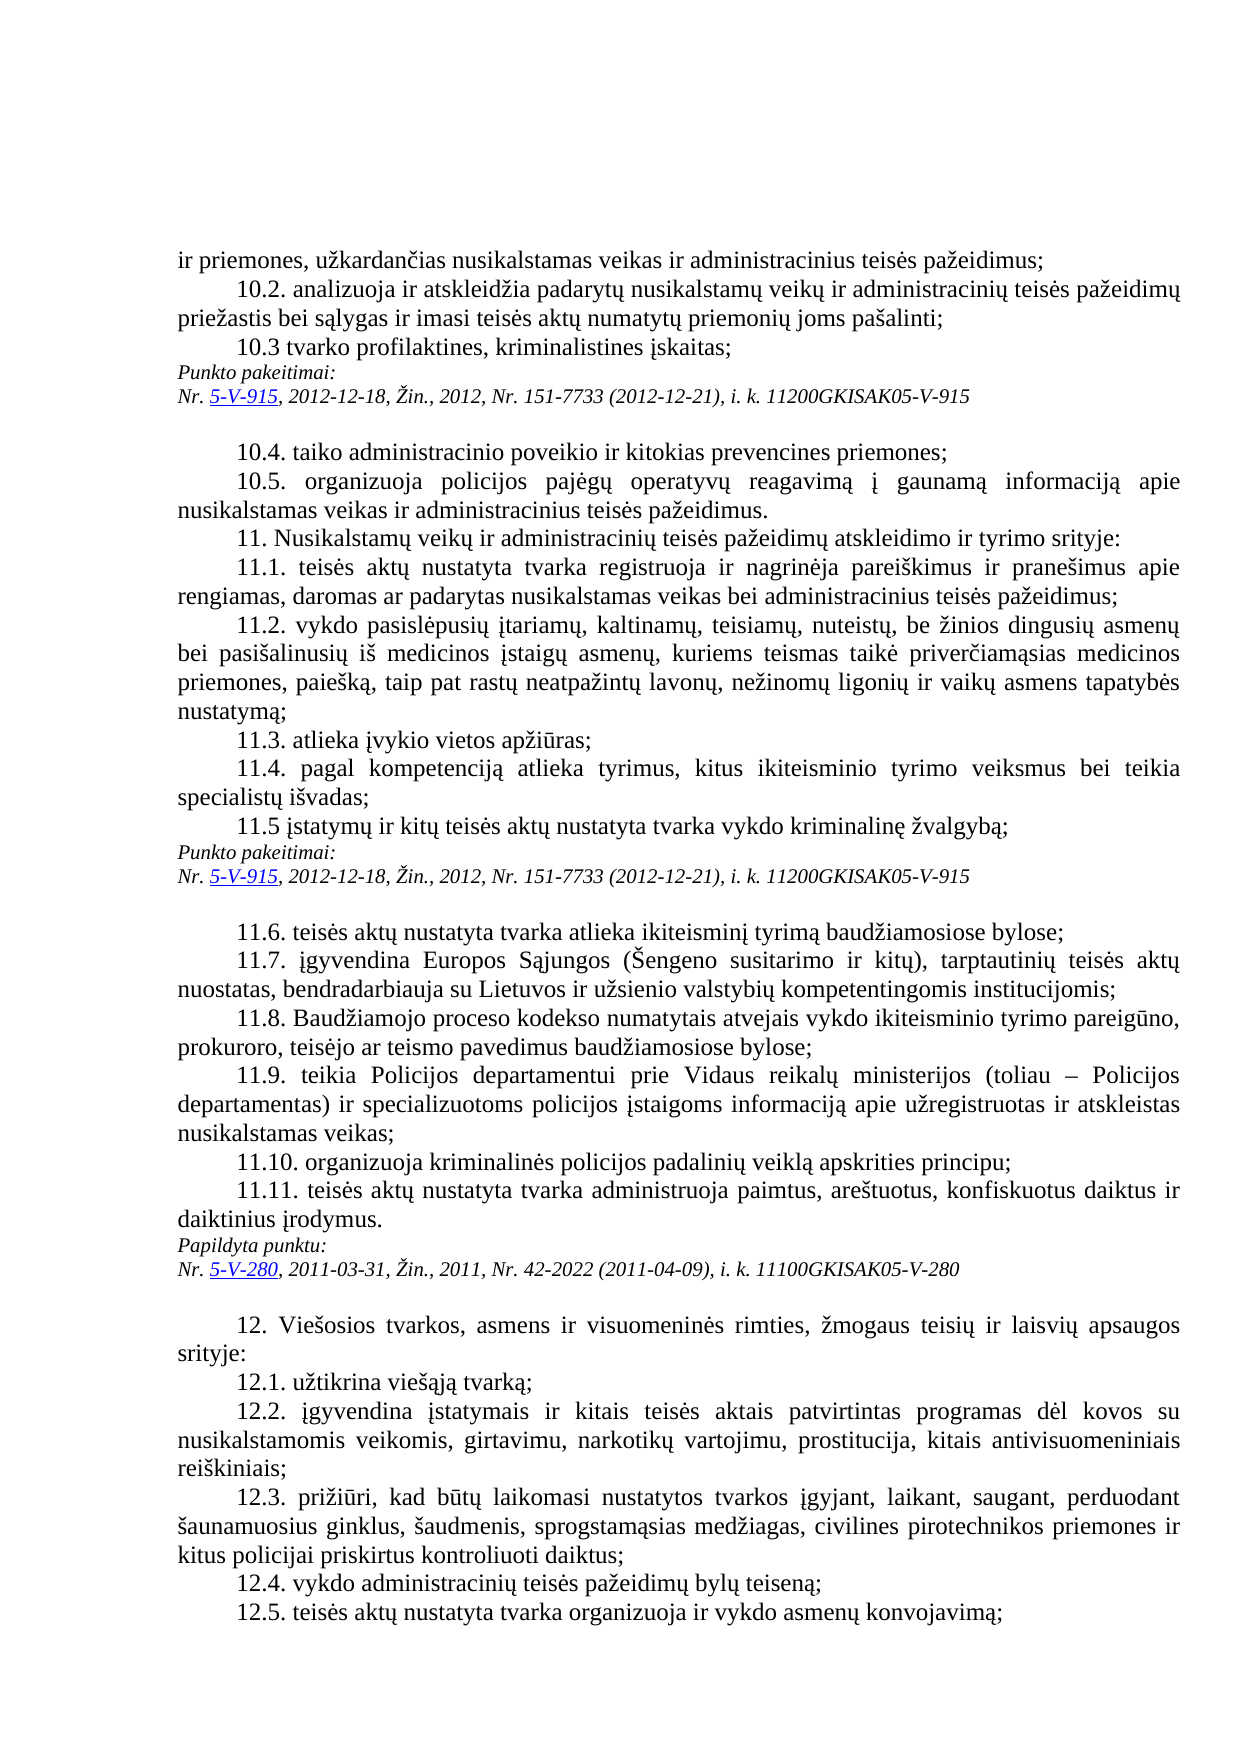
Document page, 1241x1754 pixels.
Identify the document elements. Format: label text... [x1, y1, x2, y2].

text ir priemones, užkardančias nusikalstamas veikas ir administracinius teisės pažeidimus; [177, 245, 1181, 274]
text 11.6. teisės aktų nustatyta tvarka atlieka ikiteisminį tyrimą baudžiamosiose bylose; [177, 917, 1181, 945]
text Nr. 5-V-915, 2012-12-18, Žin., 2012, Nr. 151-7733 (2012-12-21), i. k. 11200GKISAK05-V-915 [177, 864, 1181, 888]
text 12. Viešosios tvarkos, asmens ir visuomeninės rimties, žmogaus teisių ir laisvių apsaugos srityje: [177, 1310, 1181, 1367]
text 11.4. pagal kompetenciją atlieka tyrimus, kitus ikiteisminio tyrimo veiksmus bei teikia specialistų išvadas; [177, 753, 1181, 811]
text 10.3 tvarko profilaktines, kriminalistines įskaitas; [177, 332, 1181, 360]
text 11. Nusikalstamų veikų ir administracinių teisės pažeidimų atskleidimo ir tyrimo srityje: [177, 523, 1181, 552]
text 11.11. teisės aktų nustatyta tvarka administruoja paimtus, areštuotus, konfiskuotus daiktus ir daiktinius įrodymus. [177, 1175, 1181, 1233]
text Punkto pakeitimai: [177, 360, 1181, 384]
text 11.7. įgyvendina Europos Sąjungos (Šengeno susitarimo ir kitų), tarptautinių teisės aktų nuostatas, bendradarbiauja su Lietuvos ir užsienio valstybių kompetentingomis institucijomis; [177, 945, 1181, 1003]
text 12.1. užtikrina viešąją tvarką; [177, 1367, 1181, 1396]
text Papildyta punktu: [177, 1233, 1181, 1257]
text 11.3. atlieka įvykio vietos apžiūras; [177, 725, 1181, 753]
text 12.5. teisės aktų nustatyta tvarka organizuoja ir vykdo asmenų konvojavimą; [177, 1597, 1181, 1626]
text 11.1. teisės aktų nustatyta tvarka registruoja ir nagrinėja pareiškimus ir pranešimus apie rengiamas, daromas ar padarytas nusikalstamas veikas bei administracinius teisės pažeidimus; [177, 552, 1181, 610]
text 12.3. prižiūri, kad būtų laikomasi nustatytos tvarkos įgyjant, laikant, saugant, perduodant šaunamuosius ginklus, šaudmenis, sprogstamąsias medžiagas, civilines pirotechnikos priemones ir kitus policijai priskirtus kontroliuoti daiktus; [177, 1482, 1181, 1568]
text 11.8. Baudžiamojo proceso kodekso numatytais atvejais vykdo ikiteisminio tyrimo pareigūno, prokuroro, teisėjo ar teismo pavedimus baudžiamosiose bylose; [177, 1003, 1181, 1060]
text 10.4. taiko administracinio poveikio ir kitokias prevencines priemones; [177, 437, 1181, 466]
text 12.2. įgyvendina įstatymais ir kitais teisės aktais patvirtintas programas dėl kovos su nusikalstamomis veikomis, girtavimu, narkotikų vartojimu, prostitucija, kitais antivisuomeniniais reiškiniais; [177, 1396, 1181, 1482]
text 10.2. analizuoja ir atskleidžia padarytų nusikalstamų veikų ir administracinių teisės pažeidimų priežastis bei sąlygas ir imasi teisės aktų numatytų priemonių joms pašalinti; [177, 274, 1181, 332]
text Punkto pakeitimai: [177, 840, 1181, 864]
text Nr. 5-V-915, 2012-12-18, Žin., 2012, Nr. 151-7733 (2012-12-21), i. k. 11200GKISAK05-V-915 [177, 384, 1181, 408]
text 11.9. teikia Policijos departamentui prie Vidaus reikalų ministerijos (toliau – Policijos departamentas) ir specializuotoms policijos įstaigoms informaciją apie užregistruotas ir atskleistas nusikalstamas veikas; [177, 1060, 1181, 1147]
text 11.10. organizuoja kriminalinės policijos padalinių veiklą apskrities principu; [177, 1147, 1181, 1175]
text 11.2. vykdo pasislėpusių įtariamų, kaltinamų, teisiamų, nuteistų, be žinios dingusių asmenų bei pasišalinusių iš medicinos įstaigų asmenų, kuriems teismas taikė priverčiamąsias medicinos priemones, paiešką, taip pat rastų neatpažintų lavonų, nežinomų ligonių ir vaikų asmens tapatybės nustatymą; [177, 610, 1181, 725]
text 11.5 įstatymų ir kitų teisės aktų nustatyta tvarka vykdo kriminalinę žvalgybą; [177, 811, 1181, 840]
text 12.4. vykdo administracinių teisės pažeidimų bylų teiseną; [177, 1568, 1181, 1597]
text Nr. 5-V-280, 2011-03-31, Žin., 2011, Nr. 42-2022 (2011-04-09), i. k. 11100GKISAK05-V-280 [177, 1257, 1181, 1281]
text 10.5. organizuoja policijos pajėgų operatyvų reagavimą į gaunamą informaciją apie nusikalstamas veikas ir administracinius teisės pažeidimus. [177, 466, 1181, 523]
